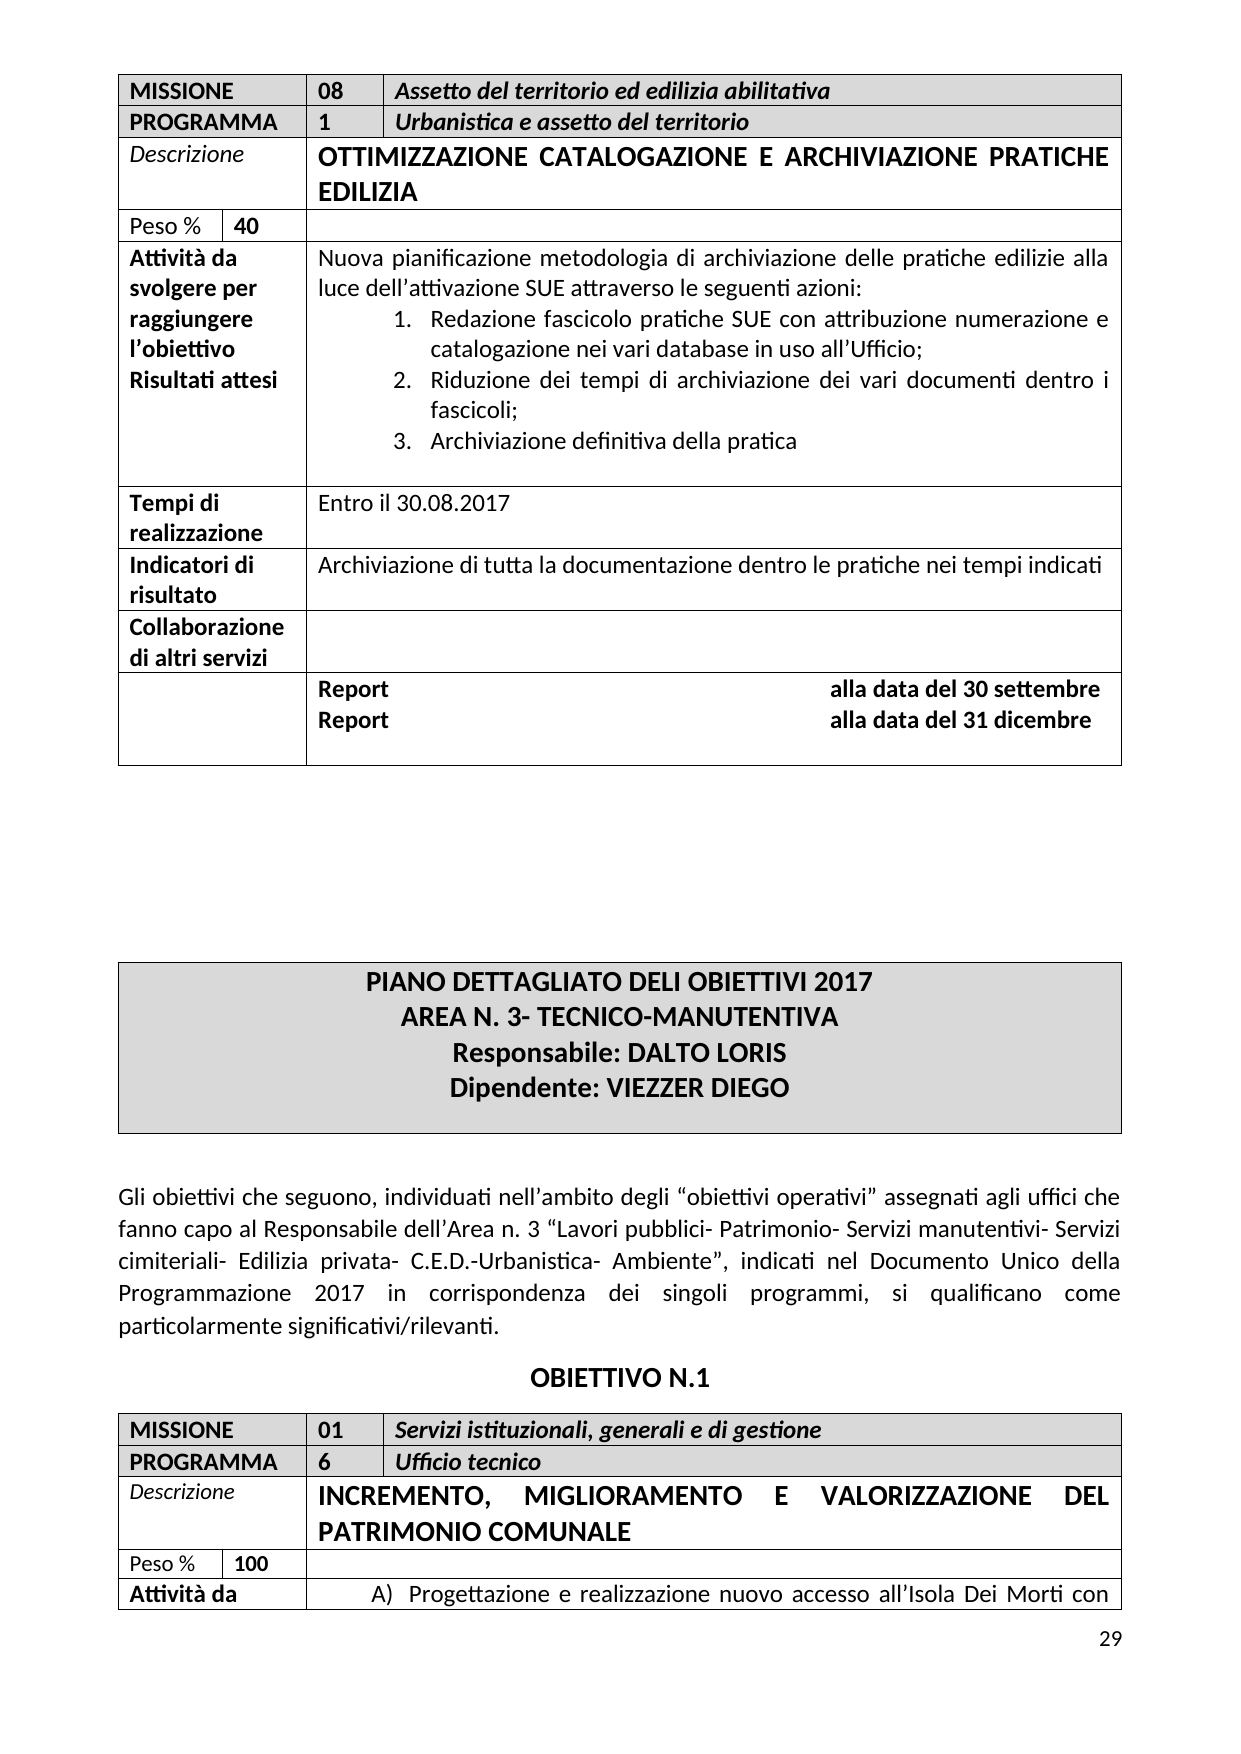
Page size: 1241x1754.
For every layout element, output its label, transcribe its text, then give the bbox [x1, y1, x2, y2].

table_cell INCREMENTO, MIGLIORAMENTO E VALORIZZAZIONE DEL PATRIMONIO COMUNALE [307, 1477, 1121, 1548]
table_cell Descrizione [119, 138, 306, 209]
table_cell Entro il 30.08.2017 [307, 487, 1121, 548]
table_cell PROGRAMMA [119, 106, 306, 137]
table_header MISSIONE [119, 75, 306, 105]
text Gli obiettivi che seguono, individuati nell’ambito degli “obiettivi operativi” assegnati agli uffici che fanno capo al Responsabile dell’Area n. 3 “Lavori pubblici- Patrimonio- Servizi manutentivi- Servizi cimiteriali- Edilizia privata- C.E.D.-Urbanistica- Ambiente”, indicati nel Documento Unico della Programmazione 2017 in corrispondenza dei singoli programmi, si qualificano come particolarmente significativi/rilevanti. [118, 1181, 1122, 1340]
table_cell [307, 611, 1121, 672]
table_header Servizi istituzionali, generali e di gestione [384, 1414, 1121, 1445]
table_cell Archiviazione di tutta la documentazione dentro le pratiche nei tempi indicati [307, 549, 1121, 610]
table_cell 100 [223, 1550, 306, 1578]
table_header Assetto del territorio ed edilizia abilitativa [384, 75, 1121, 105]
table_cell Peso % [119, 210, 222, 241]
table_header PIANO DETTAGLIATO DELI OBIETTIVI 2017 AREA N. 3- TECNICO-MANUTENTIVA Responsabile: DALTO LORIS Dipendente: VIEZZER DIEGO [119, 963, 1121, 1133]
text OBIETTIVO N.1 [118, 1359, 1122, 1394]
table_cell Urbanistica e assetto del territorio [384, 106, 1121, 137]
table_cell [119, 673, 306, 765]
table_header MISSIONE [119, 1414, 306, 1445]
table_cell Nuova pianificazione metodologia di archiviazione delle pratiche edilizie alla luce dell’attivazione SUE attraverso le seguenti azioni: Redazione fascicolo pratiche SUE con attribuzione numerazione e catalogazione nei vari database in uso all’Ufficio; Riduzione dei tempi di archiviazione dei vari documenti dentro i fascicoli; Archiviazione definitiva della pratica [307, 242, 1121, 486]
table_cell Indicatori di risultato [119, 549, 306, 610]
table_cell Peso % [119, 1550, 222, 1578]
table_cell Attività da svolgere per raggiungere l’obiettivo Risultati attesi [119, 242, 306, 486]
table_cell [307, 1550, 1121, 1578]
table_cell Ufficio tecnico [384, 1446, 1121, 1476]
table_cell 40 [223, 210, 306, 241]
table_cell Progettazione e realizzazione nuovo accesso all’Isola Dei Morti con realizzazione elementi figurativi (PESO 30): Progettazione esecutiva del nuovo accesso all’Isola Dei Morti secondo le indicazioni dell’Amministrazione Comunale; Richiesta pareri e nulla osta enti competenti; Definizione progetto esecutivo; Affidamento incarico esecuzione opera; Direzione lavori e chiusura opera. Alienazioni reliquati stradali inserite nel piano delle alienazioni (PESO 30): Stima aree da alienare; Redazione dell’Avviso Pubblico per alienazione ex “Masiere”; Gestione e Valutazione offerte pervenute; Redazione schema di atto per alienazione beni dopo aver valutato eventuali diritti di prelazione; Redazione schema di contratto; Lavori di realizzazione percorso pedonale protetto in via Calmentera: Direzione lavori, Contabilità, Certificato di Regolare Esecuzione e Responsabile di Sicurezza in corso di esecuzione (PESO 40) [307, 1579, 1121, 1609]
table_cell Tempi di realizzazione [119, 487, 306, 548]
table_cell OTTIMIZZAZIONE CATALOGAZIONE E ARCHIVIAZIONE PRATICHE EDILIZIA [307, 138, 1121, 209]
table_cell Attività da [119, 1579, 306, 1609]
table_header 08 [307, 75, 383, 105]
table_cell 6 [307, 1446, 383, 1476]
table_cell [307, 210, 1121, 241]
table_cell Report alla data del 30 settembre Report alla data del 31 dicembre [307, 673, 1121, 765]
table_cell PROGRAMMA [119, 1446, 306, 1476]
table_cell 1 [307, 106, 383, 137]
table_cell Descrizione [119, 1477, 306, 1548]
table_header 01 [307, 1414, 383, 1445]
table_cell Collaborazione di altri servizi [119, 611, 306, 672]
